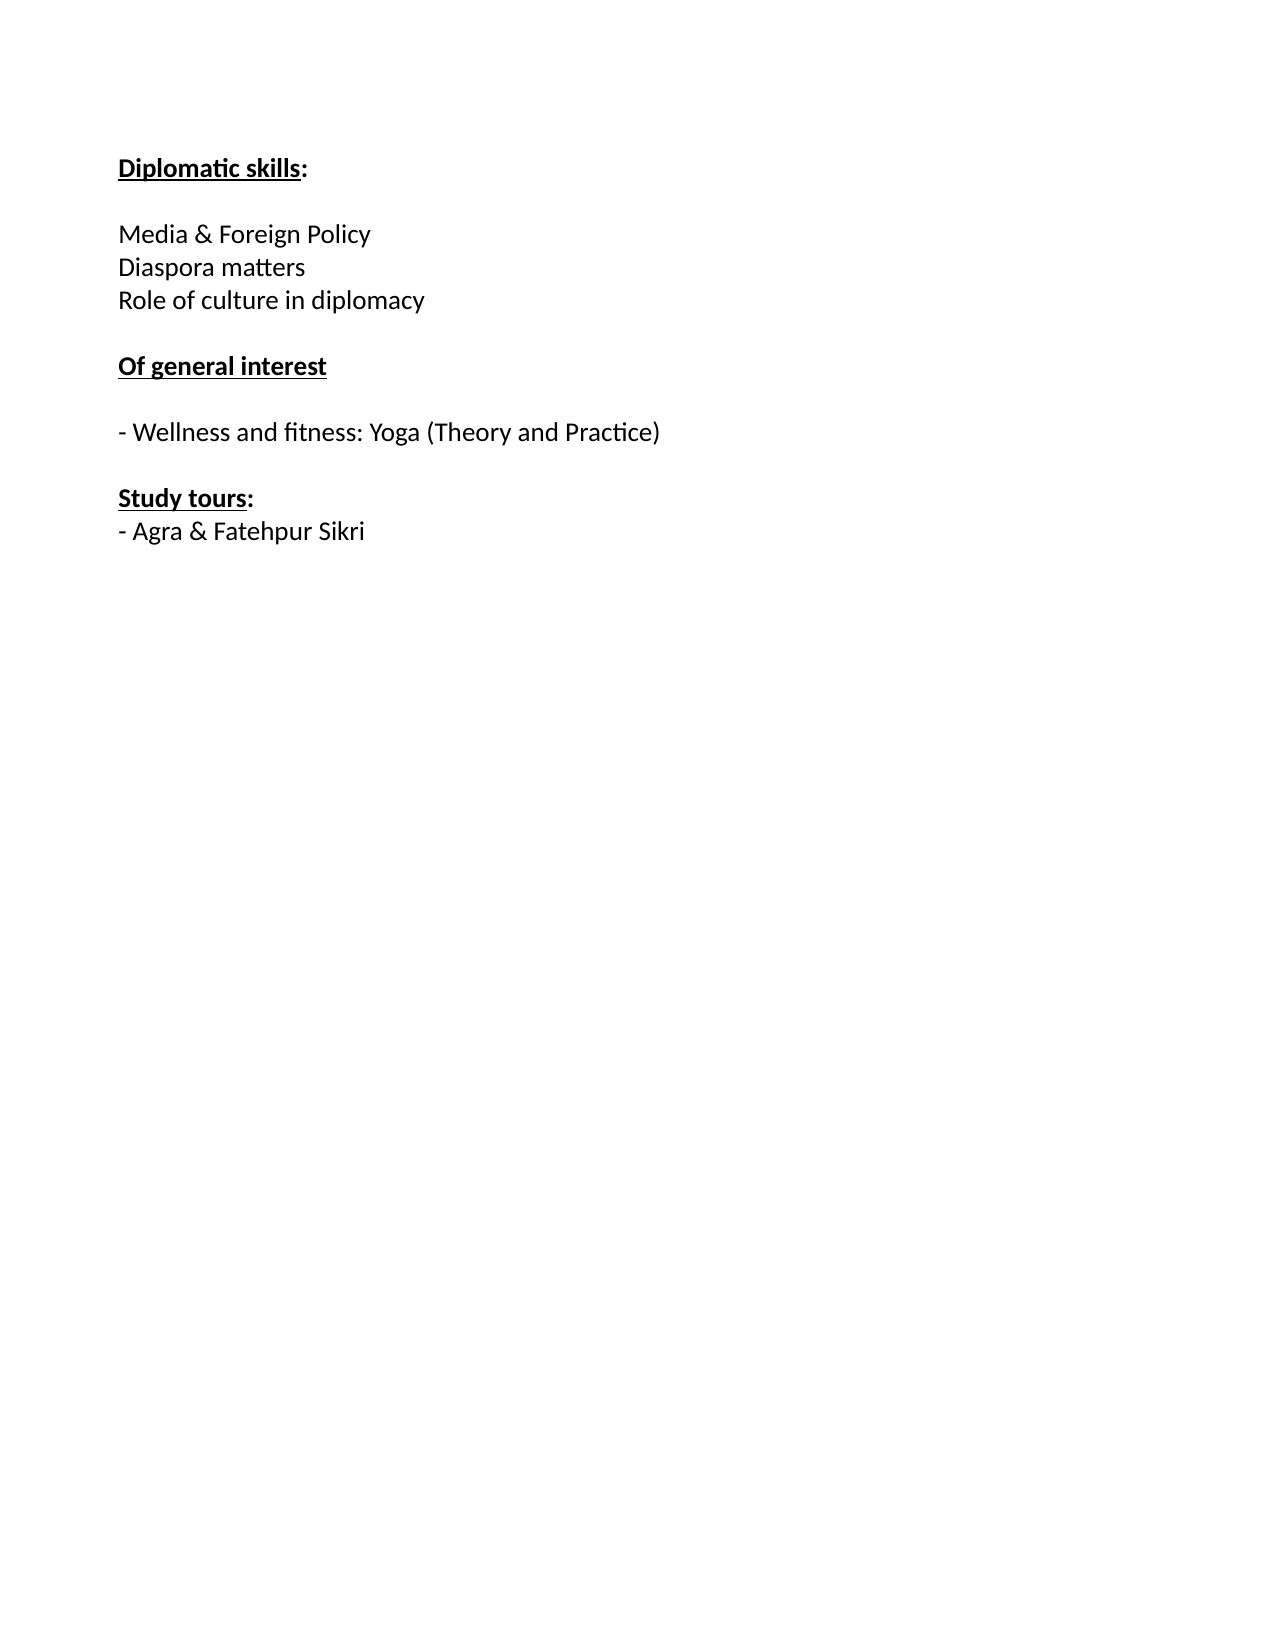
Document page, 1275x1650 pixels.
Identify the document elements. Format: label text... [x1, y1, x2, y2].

text Diaspora matters [118, 250, 1157, 283]
text Role of culture in diplomacy [118, 283, 1157, 316]
text Diplomatic skills: [118, 151, 1157, 184]
text Of general interest [118, 349, 1157, 382]
text - Wellness and fitness: Yoga (Theory and Practice) [118, 415, 1157, 448]
text Study tours: [118, 481, 1157, 514]
text - Agra & Fatehpur Sikri [118, 514, 1157, 547]
text Media & Foreign Policy [118, 217, 1157, 250]
